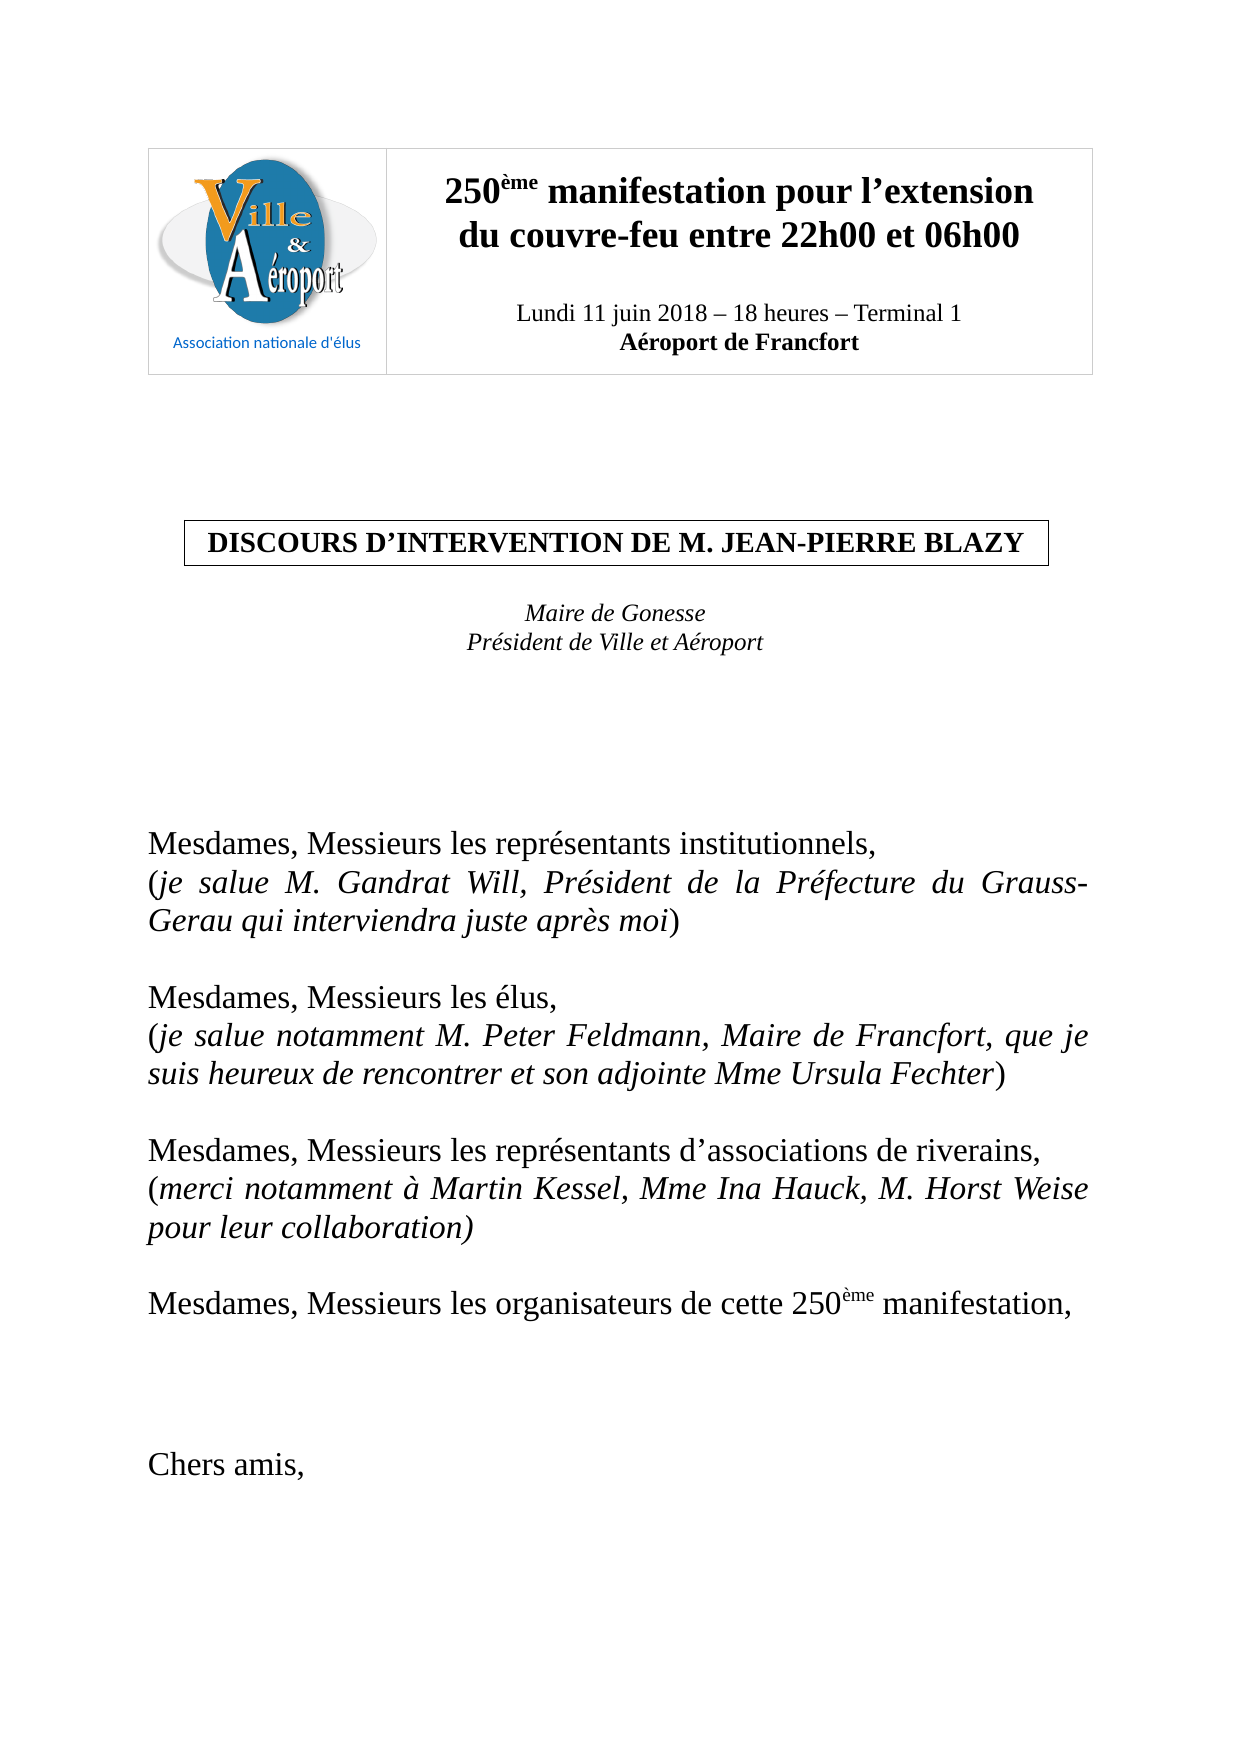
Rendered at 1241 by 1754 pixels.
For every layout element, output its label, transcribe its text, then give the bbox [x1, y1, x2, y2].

table_header Maire de Gonesse Président de Ville et Aéroport [136, 402, 1096, 689]
table_header DISCOURS D’INTERVENTION DE M. JEAN-PIERRE BLAZY [185, 521, 1048, 565]
picture [153, 153, 380, 330]
text Mesdames, Messieurs les organisateurs de cette 250ème manifestation, [148, 1284, 1092, 1322]
table_header 250ème manifestation pour l’extension du couvre-feu entre 22h00 et 06h00 Lundi 11 juin 2018 – 18 heures – Terminal 1 Aéroport de Francfort [387, 149, 1092, 374]
text (merci notamment à Martin Kessel, Mme Ina Hauck, M. Horst Weise pour leur collaboration) [148, 1169, 1092, 1245]
text Mesdames, Messieurs les représentants institutionnels, [148, 824, 1092, 862]
text Mesdames, Messieurs les élus, [148, 977, 1092, 1015]
text Mesdames, Messieurs les représentants d’associations de riverains, [148, 1130, 1092, 1169]
text (je salue notamment M. Peter Feldmann, Maire de Francfort, que je suis heureux de rencontrer et son adjointe Mme Ursula Fechter) [148, 1015, 1092, 1092]
text Chers amis, [148, 1444, 1092, 1483]
text (je salue M. Gandrat Will, Président de la Préfecture du Grauss-Gerau qui interviendra juste après moi) [148, 862, 1092, 939]
table_header Association nationale d'élus [149, 149, 386, 374]
